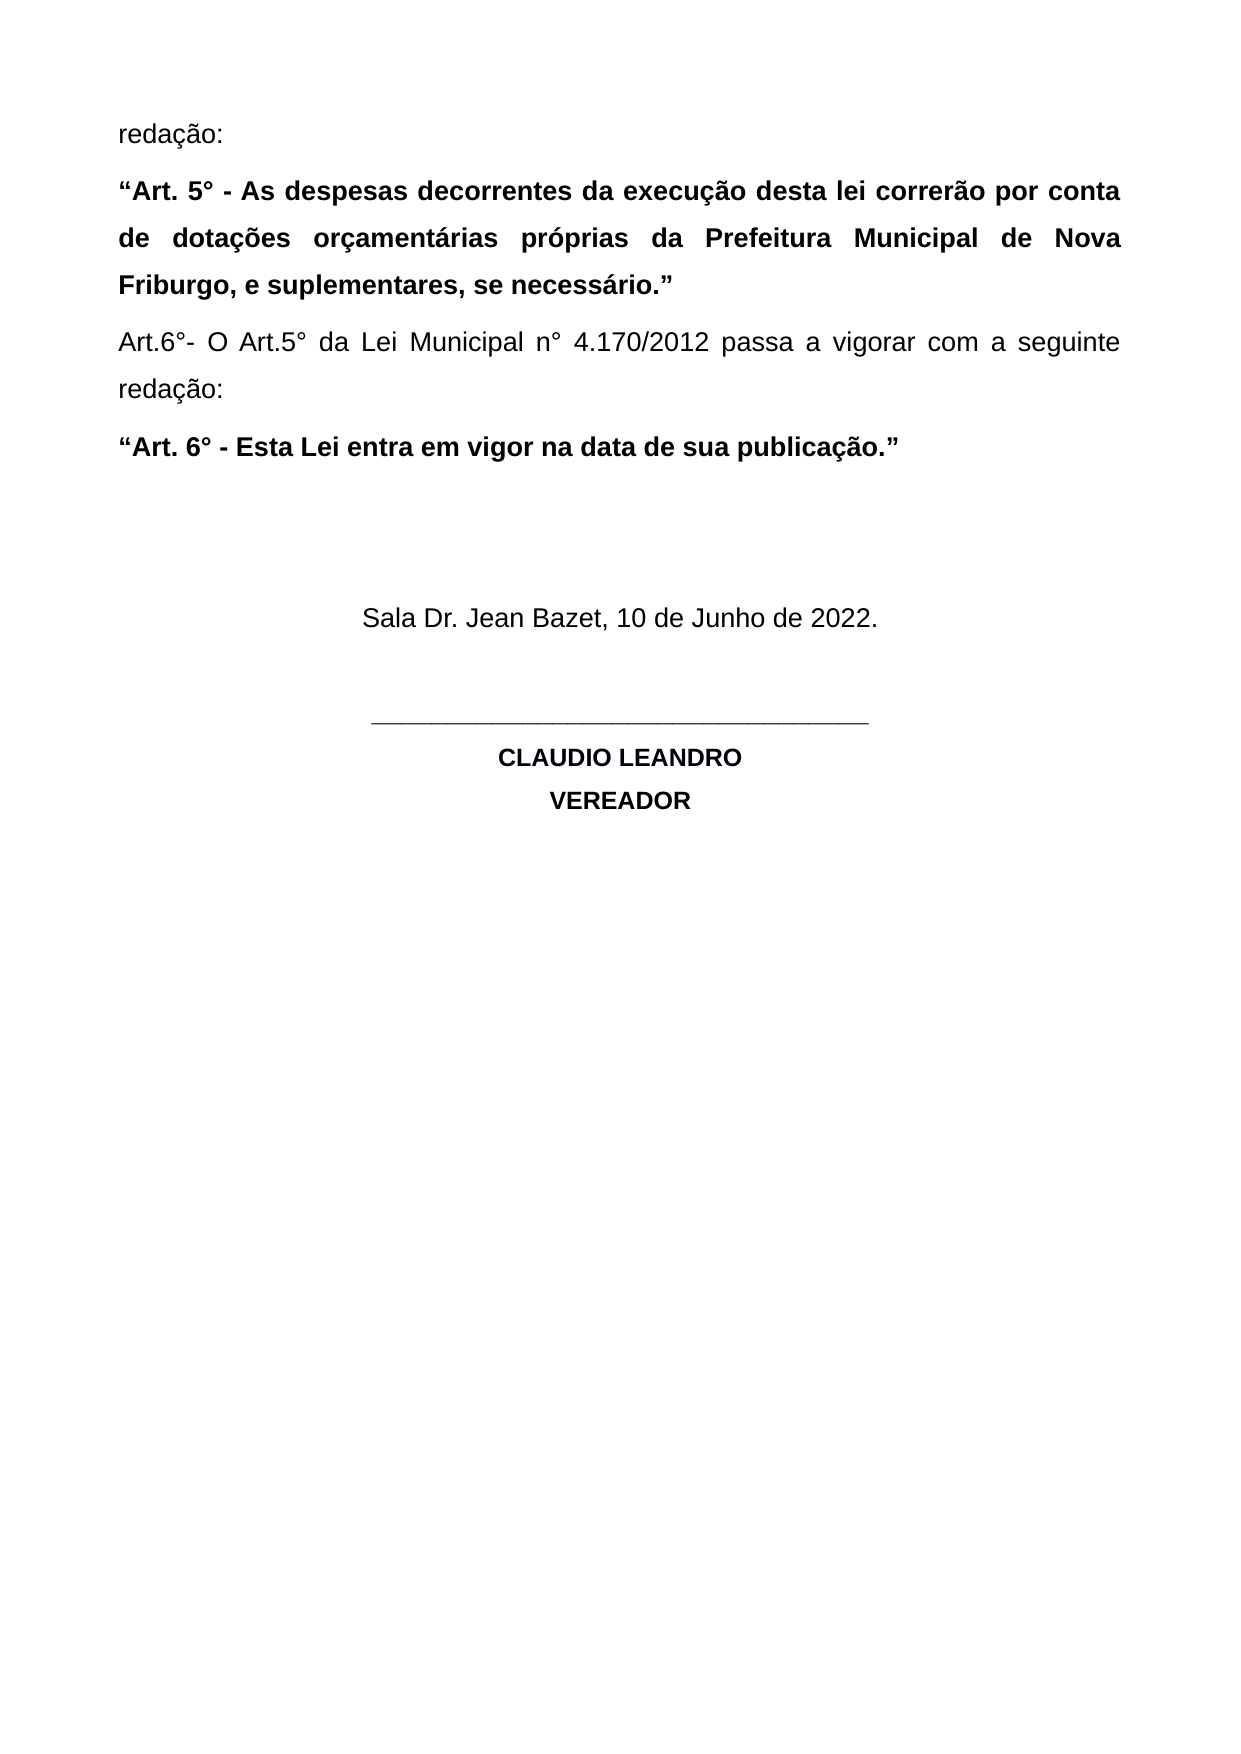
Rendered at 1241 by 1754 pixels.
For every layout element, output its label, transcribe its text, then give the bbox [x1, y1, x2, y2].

text Art.6°- O Art.5° da Lei Municipal n° 4.170/2012 passa a vigorar com a seguinte redação: [118, 326, 1122, 404]
text redação: [118, 118, 1122, 149]
text VEREADOR [118, 786, 1122, 815]
text Sala Dr. Jean Bazet, 10 de Junho de 2022. [118, 602, 1122, 634]
text CLAUDIO LEANDRO [118, 743, 1122, 772]
text _________________________________ [118, 696, 1122, 727]
text “Art. 6° - Esta Lei entra em vigor na data de sua publicação.” [118, 431, 1122, 462]
text “Art. 5° - As despesas decorrentes da execução desta lei correrão por conta de dotações orçamentárias próprias da Prefeitura Municipal de Nova Friburgo, e suplementares, se necessário.” [118, 175, 1122, 300]
